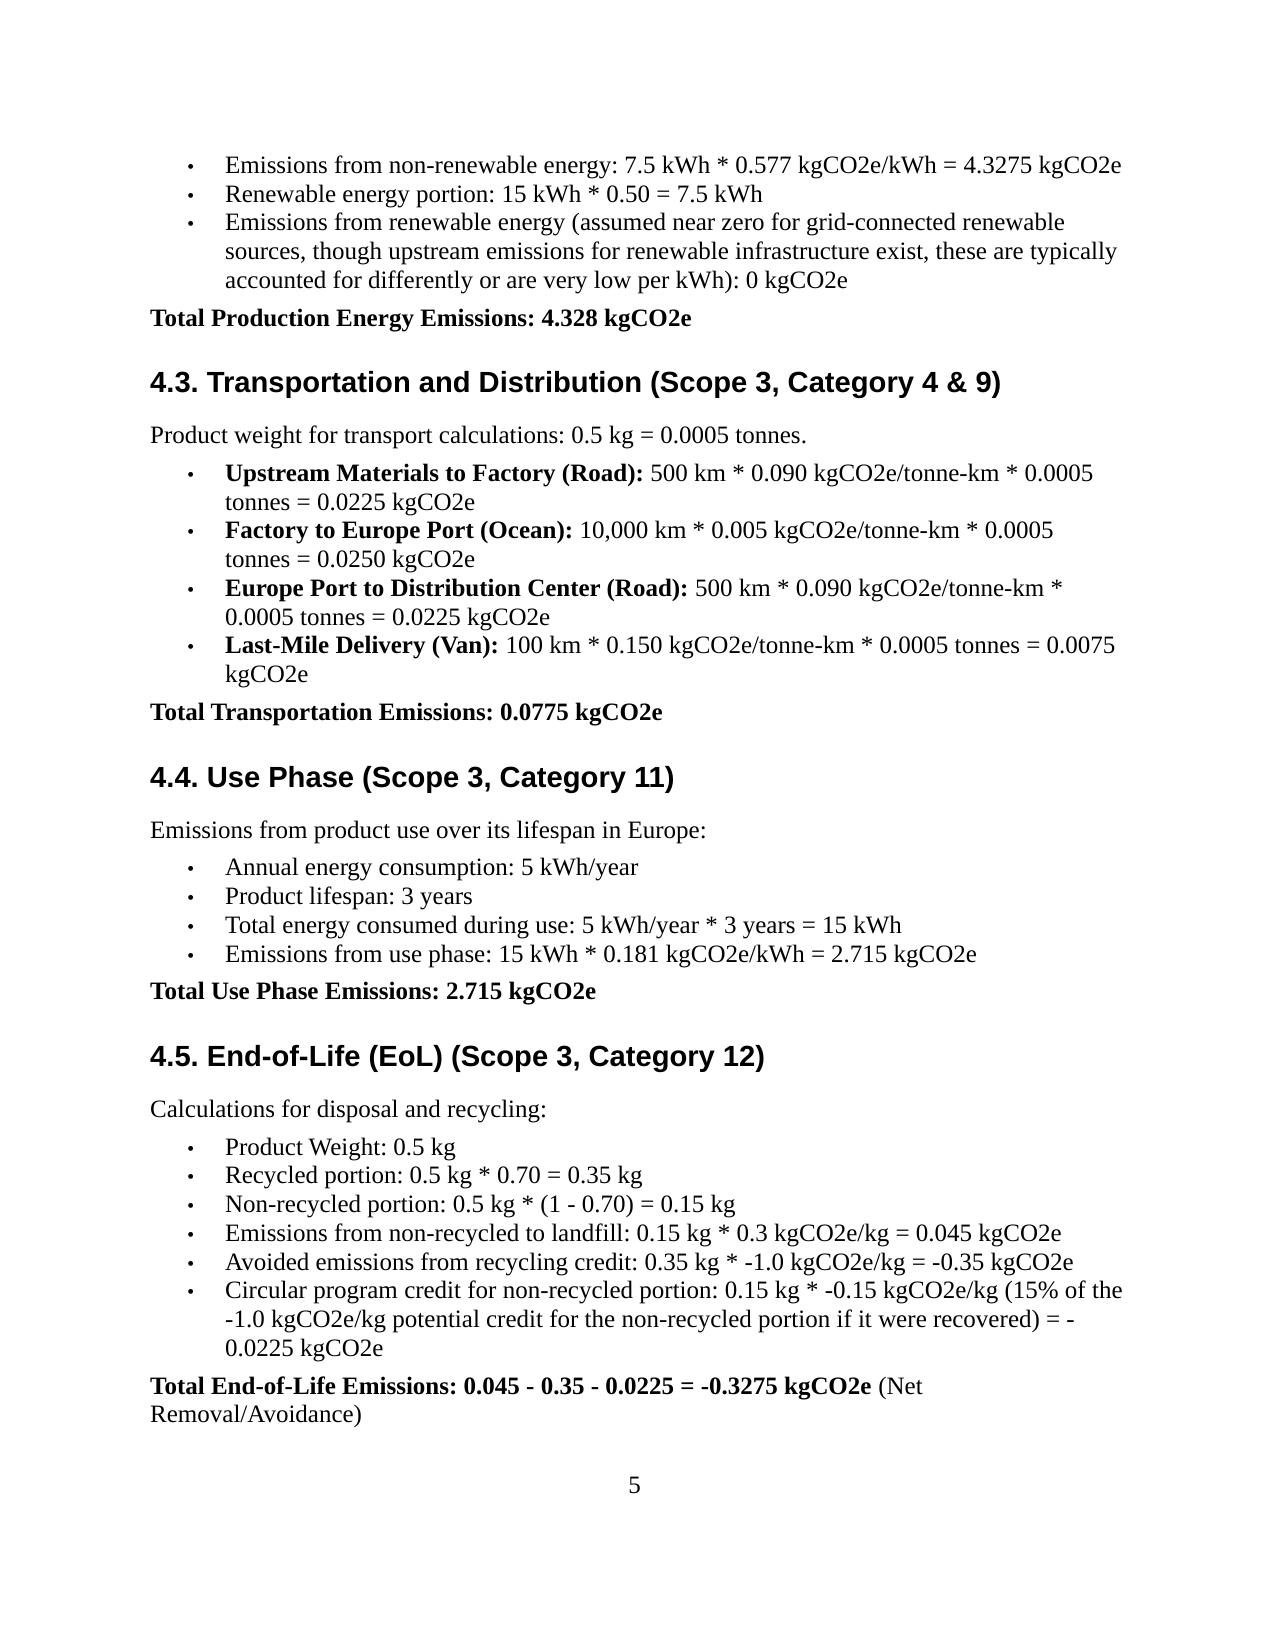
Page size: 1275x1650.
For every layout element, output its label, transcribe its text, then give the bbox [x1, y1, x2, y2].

list Factory to Europe Port (Ocean): 10,000 km * 0.005 kgCO2e/tonne-km * 0.0005 tonnes = 0.0250 kgCO2e [187, 516, 1125, 573]
text Total End-of-Life Emissions: 0.045 - 0.35 - 0.0225 = -0.3275 kgCO2e (Net Removal/Avoidance) [150, 1371, 1125, 1428]
list Annual energy consumption: 5 kWh/year [187, 852, 1125, 881]
text Total Transportation Emissions: 0.0775 kgCO2e [150, 697, 1125, 726]
list Europe Port to Distribution Center (Road): 500 km * 0.090 kgCO2e/tonne-km * 0.0005 tonnes = 0.0225 kgCO2e [187, 573, 1125, 631]
list Emissions from use phase: 15 kWh * 0.181 kgCO2e/kWh = 2.715 kgCO2e [187, 939, 1125, 967]
list Avoided emissions from recycling credit: 0.35 kg * -1.0 kgCO2e/kg = -0.35 kgCO2e [187, 1247, 1125, 1276]
list Product Weight: 0.5 kg [187, 1132, 1125, 1161]
text Total Production Energy Emissions: 4.328 kgCO2e [150, 303, 1125, 331]
subtitle 4.3. Transportation and Distribution (Scope 3, Category 4 & 9) [150, 365, 1125, 399]
subtitle 4.5. End-of-Life (EoL) (Scope 3, Category 12) [150, 1039, 1125, 1073]
list Emissions from non-recycled to landfill: 0.15 kg * 0.3 kgCO2e/kg = 0.045 kgCO2e [187, 1218, 1125, 1247]
list Product lifespan: 3 years [187, 881, 1125, 910]
list Circular program credit for non-recycled portion: 0.15 kg * -0.15 kgCO2e/kg (15% of the -1.0 kgCO2e/kg potential credit for the non-recycled portion if it were recovered) = -0.0225 kgCO2e [187, 1276, 1125, 1362]
list Last-Mile Delivery (Van): 100 km * 0.150 kgCO2e/tonne-km * 0.0005 tonnes = 0.0075 kgCO2e [187, 631, 1125, 688]
text Calculations for disposal and recycling: [150, 1094, 1125, 1123]
text Emissions from product use over its lifespan in Europe: [150, 815, 1125, 843]
list Total energy consumed during use: 5 kWh/year * 3 years = 15 kWh [187, 910, 1125, 939]
list Upstream Materials to Factory (Road): 500 km * 0.090 kgCO2e/tonne-km * 0.0005 tonnes = 0.0225 kgCO2e [187, 458, 1125, 516]
text Product weight for transport calculations: 0.5 kg = 0.0005 tonnes. [150, 420, 1125, 449]
list Recycled portion: 0.5 kg * 0.70 = 0.35 kg [187, 1161, 1125, 1189]
list Non-recycled portion: 0.5 kg * (1 - 0.70) = 0.15 kg [187, 1189, 1125, 1218]
text Total Use Phase Emissions: 2.715 kgCO2e [150, 976, 1125, 1005]
subtitle 4.4. Use Phase (Scope 3, Category 11) [150, 760, 1125, 793]
list Emissions from non-renewable energy: 7.5 kWh * 0.577 kgCO2e/kWh = 4.3275 kgCO2e [187, 150, 1125, 179]
list Emissions from renewable energy (assumed near zero for grid-connected renewable sources, though upstream emissions for renewable infrastructure exist, these are typically accounted for differently or are very low per kWh): 0 kgCO2e [187, 207, 1125, 294]
list Renewable energy portion: 15 kWh * 0.50 = 7.5 kWh [187, 179, 1125, 207]
